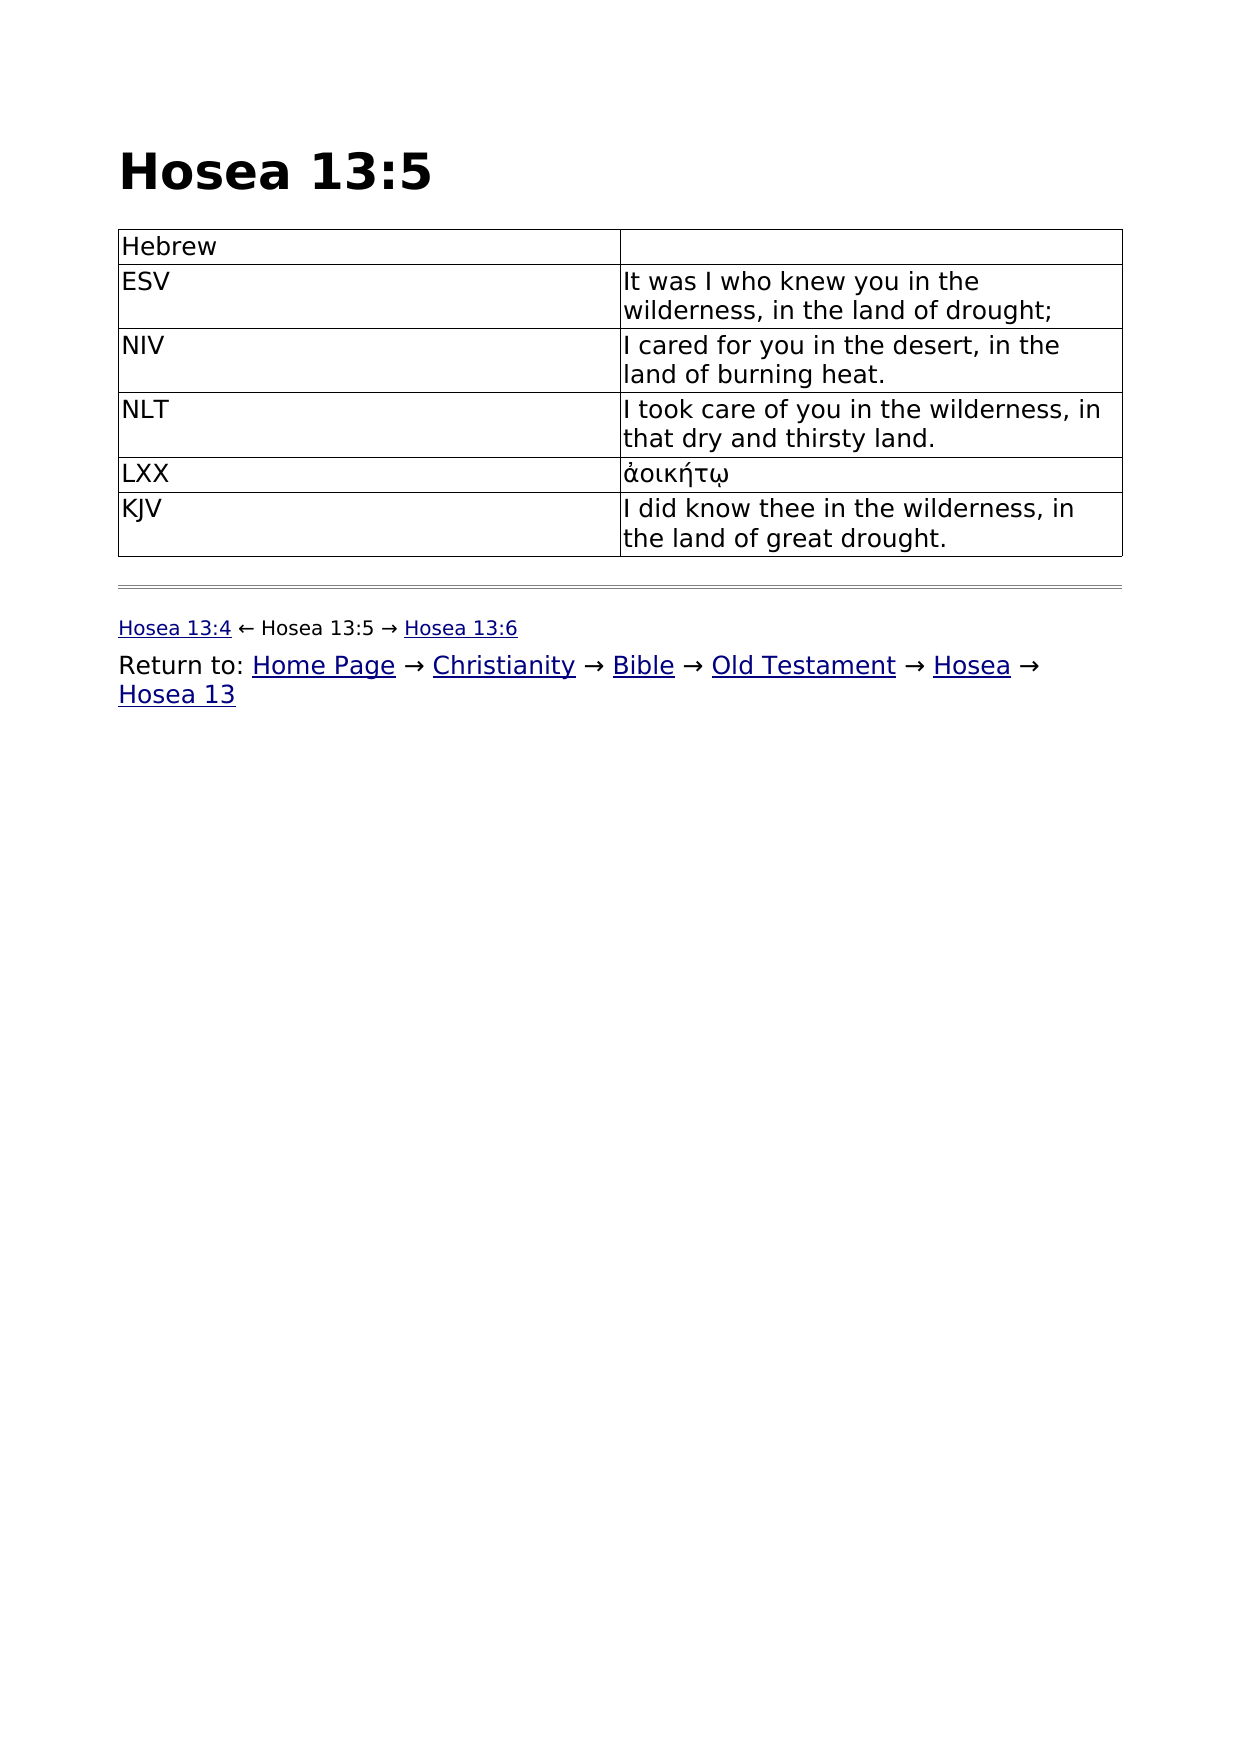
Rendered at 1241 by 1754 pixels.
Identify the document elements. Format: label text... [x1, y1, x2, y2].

table_cell It was I who knew you in the wilderness, in the land of drought; [621, 265, 1122, 328]
table_cell I cared for you in the desert, in the land of burning heat. [621, 329, 1122, 392]
table_cell NIV [119, 329, 620, 392]
table_header [621, 230, 1122, 264]
table_cell I took care of you in the wilderness, in that dry and thirsty land. [621, 393, 1122, 457]
table_cell NLT [119, 393, 620, 457]
table_cell KJV [119, 493, 620, 556]
table_cell ESV [119, 265, 620, 328]
text Return to: Home Page → Christianity → Bible → Old Testament → Hosea → Hosea 13 [118, 651, 1122, 709]
subtitle Hosea 13:5 [118, 143, 1122, 201]
table_cell ἀοικήτῳ [621, 458, 1122, 492]
table_cell I did know thee in the wilderness, in the land of great drought. [621, 493, 1122, 556]
table_cell LXX [119, 458, 620, 492]
text Hosea 13:4 ← Hosea 13:5 → Hosea 13:6 [118, 617, 1122, 651]
table_header Hebrew [119, 230, 620, 264]
